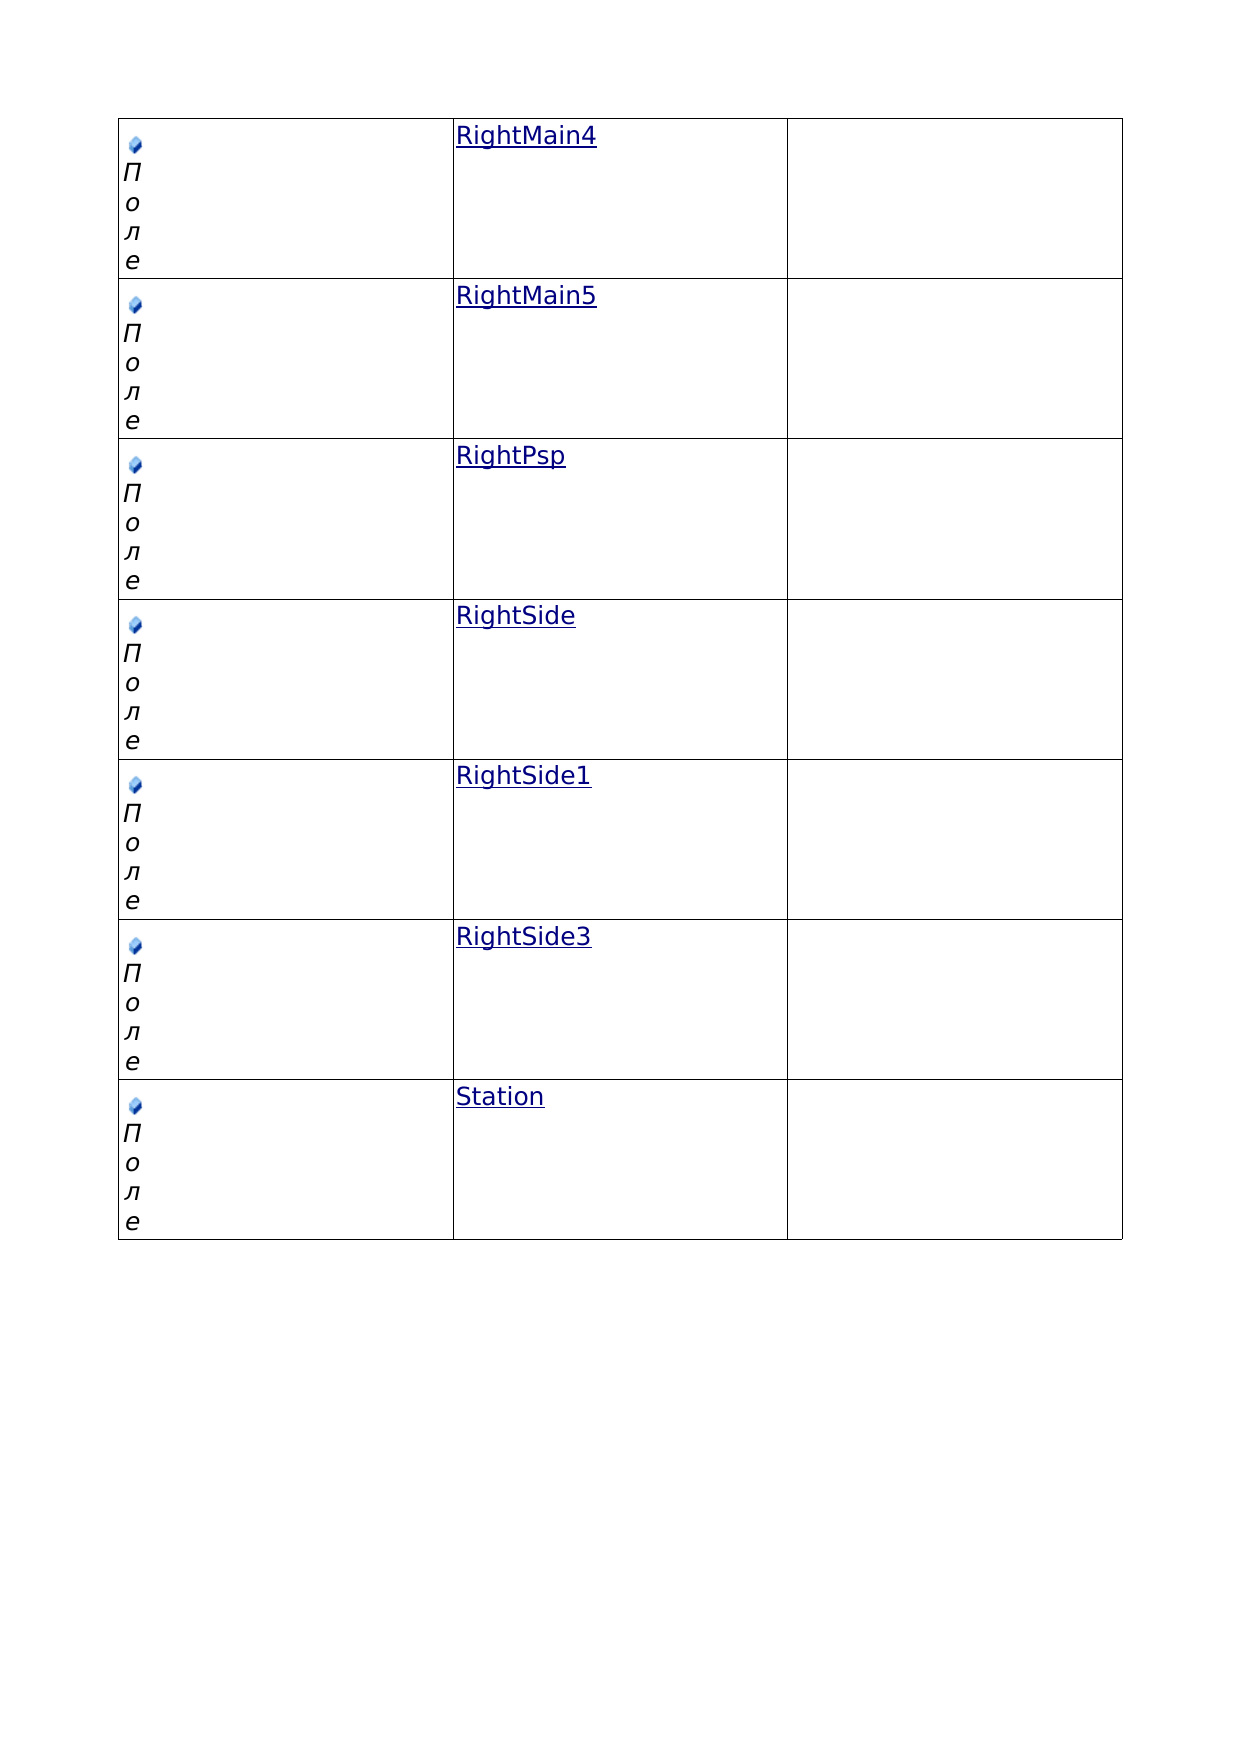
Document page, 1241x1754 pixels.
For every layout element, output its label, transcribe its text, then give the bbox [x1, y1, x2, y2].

picture [121, 934, 147, 960]
picture [121, 293, 147, 319]
picture [121, 774, 147, 799]
table_cell [119, 600, 453, 758]
table_cell [119, 1080, 453, 1239]
table_cell [119, 760, 453, 919]
table_cell [788, 920, 1122, 1079]
table_cell Station [454, 1080, 787, 1239]
table_cell [788, 1080, 1122, 1239]
table_cell RightSide [454, 600, 787, 758]
table_cell RightPsp [454, 439, 787, 598]
table_cell RightMain4 [454, 119, 787, 278]
picture [121, 453, 147, 479]
table_cell [788, 279, 1122, 438]
table_cell [119, 279, 453, 438]
table_cell RightSide1 [454, 760, 787, 919]
table_cell [119, 439, 453, 598]
picture [121, 613, 147, 639]
table_cell RightMain5 [454, 279, 787, 438]
table_cell [119, 119, 453, 278]
table_cell RightSide3 [454, 920, 787, 1079]
table_cell [788, 119, 1122, 278]
table_cell [788, 439, 1122, 598]
table_cell [788, 600, 1122, 758]
picture [121, 1094, 147, 1120]
picture [121, 133, 147, 159]
table_cell [788, 760, 1122, 919]
table_cell [119, 920, 453, 1079]
